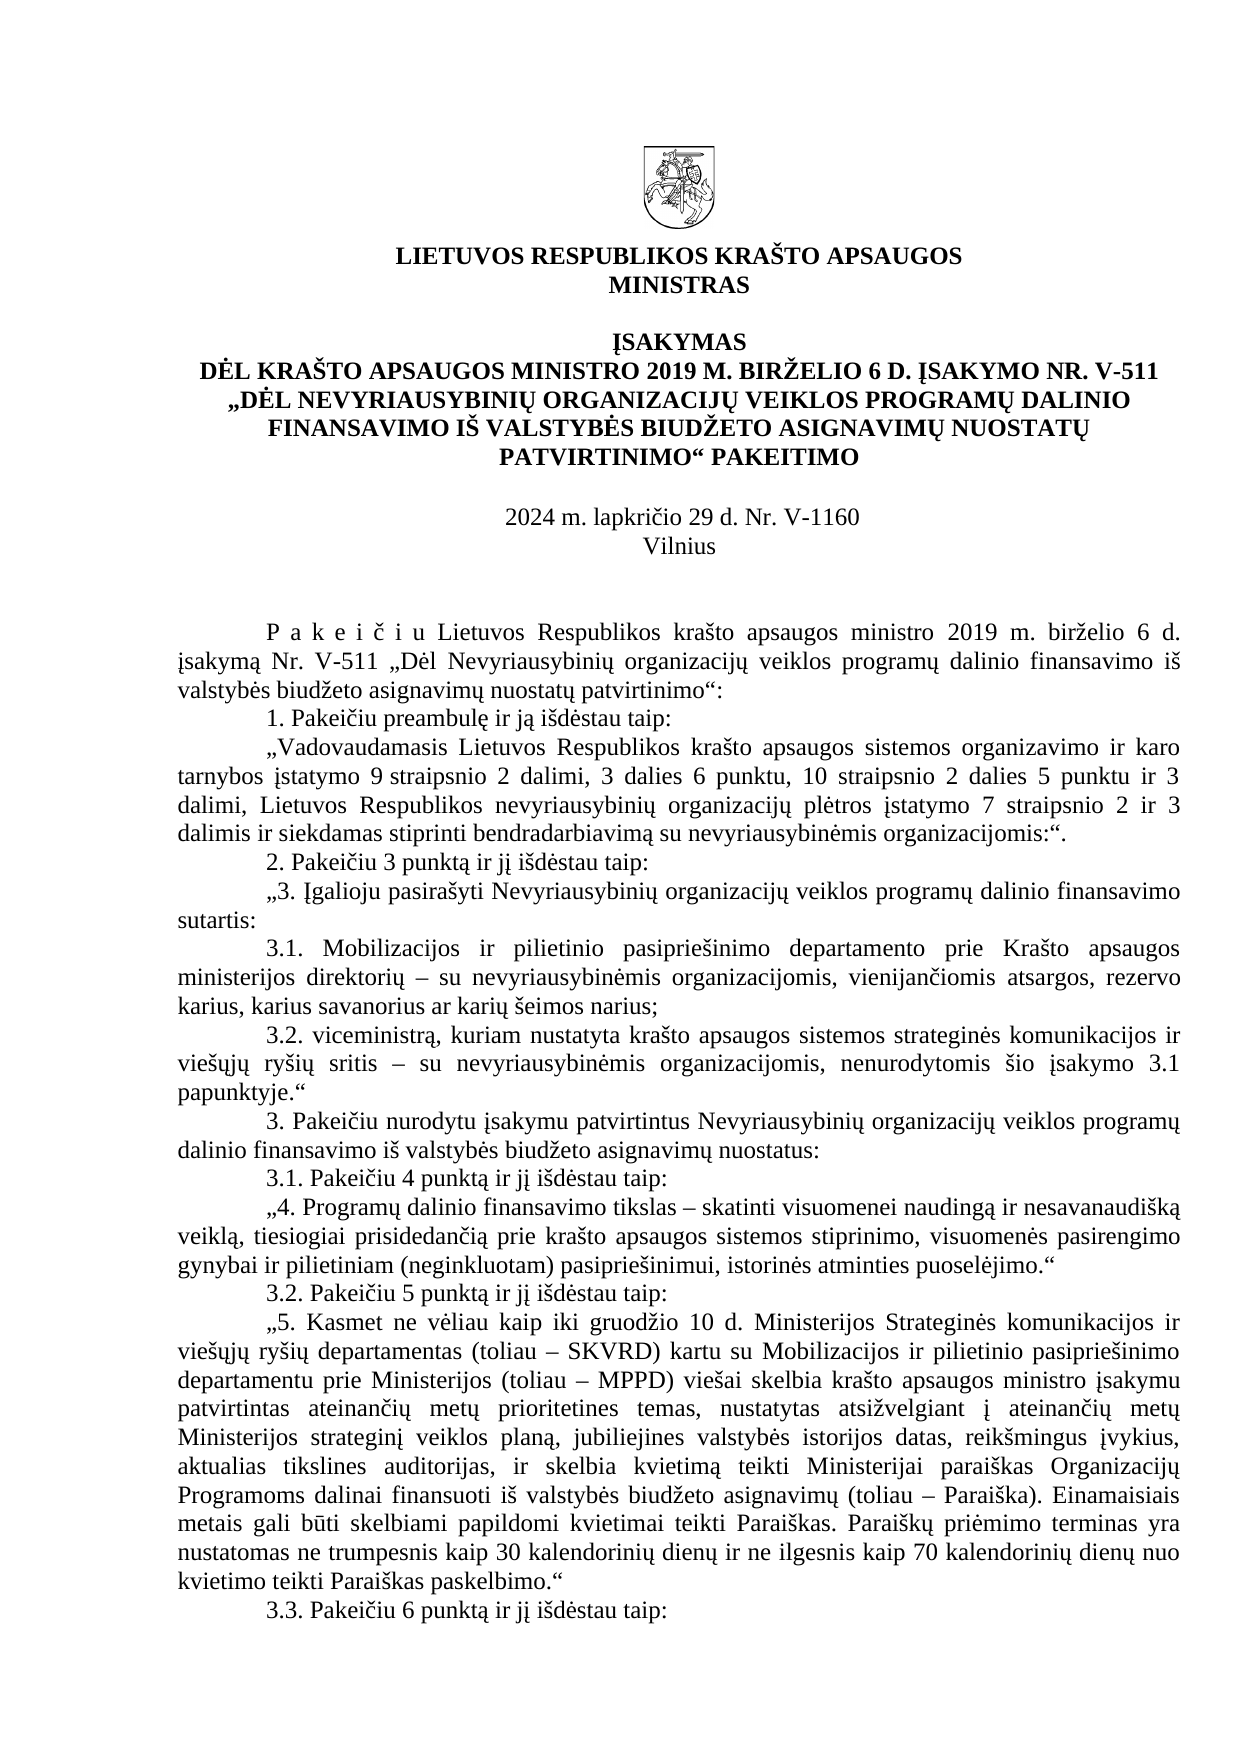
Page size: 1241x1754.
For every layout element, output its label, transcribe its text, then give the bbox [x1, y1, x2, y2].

text 3.3. Pakeičiu 6 punktą ir jį išdėstau taip: [177, 1595, 1181, 1623]
text Vilnius [177, 531, 1181, 560]
text 3.2. Pakeičiu 5 punktą ir jį išdėstau taip: [177, 1278, 1181, 1307]
text MINISTRAS [177, 270, 1181, 298]
text „5. Kasmet ne vėliau kaip iki gruodžio 10 d. Ministerijos Strateginės komunikacijos ir viešųjų ryšių departamentas (toliau – SKVRD) kartu su Mobilizacijos ir pilietinio pasipriešinimo departamentu prie Ministerijos (toliau – MPPD) viešai skelbia krašto apsaugos ministro įsakymu patvirtintas ateinančių metų prioritetines temas, nustatytas atsižvelgiant į ateinančių metų Ministerijos strateginį veiklos planą, jubiliejines valstybės istorijos datas, reikšmingus įvykius, aktualias tikslines auditorijas, ir skelbia kvietimą teikti Ministerijai paraiškas Organizacijų Programoms dalinai finansuoti iš valstybės biudžeto asignavimų (toliau – Paraiška). Einamaisiais metais gali būti skelbiami papildomi kvietimai teikti Paraiškas. Paraiškų priėmimo terminas yra nustatomas ne trumpesnis kaip 30 kalendorinių dienų ir ne ilgesnis kaip 70 kalendorinių dienų nuo kvietimo teikti Paraiškas paskelbimo.“ [177, 1307, 1181, 1595]
text 2024 m. lapkričio 29 d. Nr. V-1160 [177, 502, 1181, 531]
text 3.1. Pakeičiu 4 punktą ir jį išdėstau taip: [177, 1163, 1181, 1192]
text „Vadovaudamasis Lietuvos Respublikos krašto apsaugos sistemos organizavimo ir karo tarnybos įstatymo 9 straipsnio 2 dalimi, 3 dalies 6 punktu, 10 straipsnio 2 dalies 5 punktu ir 3 dalimi, Lietuvos Respublikos nevyriausybinių organizacijų plėtros įstatymo 7 straipsnio 2 ir 3 dalimis ir siekdamas stiprinti bendradarbiavimą su nevyriausybinėmis organizacijomis:“. [177, 732, 1181, 847]
text LIETUVOS RESPUBLIKOS KRAŠTO APSAUGOS [177, 241, 1181, 270]
text 3. Pakeičiu nurodytu įsakymu patvirtintus Nevyriausybinių organizacijų veiklos programų dalinio finansavimo iš valstybės biudžeto asignavimų nuostatus: [177, 1106, 1181, 1163]
text 3.2. viceministrą, kuriam nustatyta krašto apsaugos sistemos strateginės komunikacijos ir viešųjų ryšių sritis – su nevyriausybinėmis organizacijomis, nenurodytomis šio įsakymo 3.1 papunktyje.“ [177, 1020, 1181, 1106]
text 3.1. Mobilizacijos ir pilietinio pasipriešinimo departamento prie Krašto apsaugos ministerijos direktorių – su nevyriausybinėmis organizacijomis, vienijančiomis atsargos, rezervo karius, karius savanorius ar karių šeimos narius; [177, 933, 1181, 1020]
text Pakeičiu Lietuvos Respublikos krašto apsaugos ministro 2019 m. birželio 6 d. įsakymą Nr. V-511 „Dėl Nevyriausybinių organizacijų veiklos programų dalinio finansavimo iš valstybės biudžeto asignavimų nuostatų patvirtinimo“: [177, 617, 1181, 703]
text 2. Pakeičiu 3 punktą ir jį išdėstau taip: [177, 847, 1181, 876]
text „3. Įgalioju pasirašyti Nevyriausybinių organizacijų veiklos programų dalinio finansavimo sutartis: [177, 876, 1181, 933]
text DĖL KRAŠTO APSAUGOS MINISTRO 2019 M. BIRŽELIO 6 D. ĮSAKYMO NR. V-511 „DĖL NEVYRIAUSYBINIŲ ORGANIZACIJŲ VEIKLOS PROGRAMŲ DALINIO FINANSAVIMO IŠ VALSTYBĖS BIUDŽETO ASIGNAVIMŲ NUOSTATŲ PATVIRTINIMO“ PAKEITIMO [177, 356, 1181, 471]
text „4. Programų dalinio finansavimo tikslas – skatinti visuomenei naudingą ir nesavanaudišką veiklą, tiesiogiai prisidedančią prie krašto apsaugos sistemos stiprinimo, visuomenės pasirengimo gynybai ir pilietiniam (neginkluotam) pasipriešinimui, istorinės atminties puoselėjimo.“ [177, 1192, 1181, 1278]
text 1. Pakeičiu preambulę ir ją išdėstau taip: [177, 703, 1181, 732]
subtitle ĮSAKYMAS [177, 327, 1181, 356]
